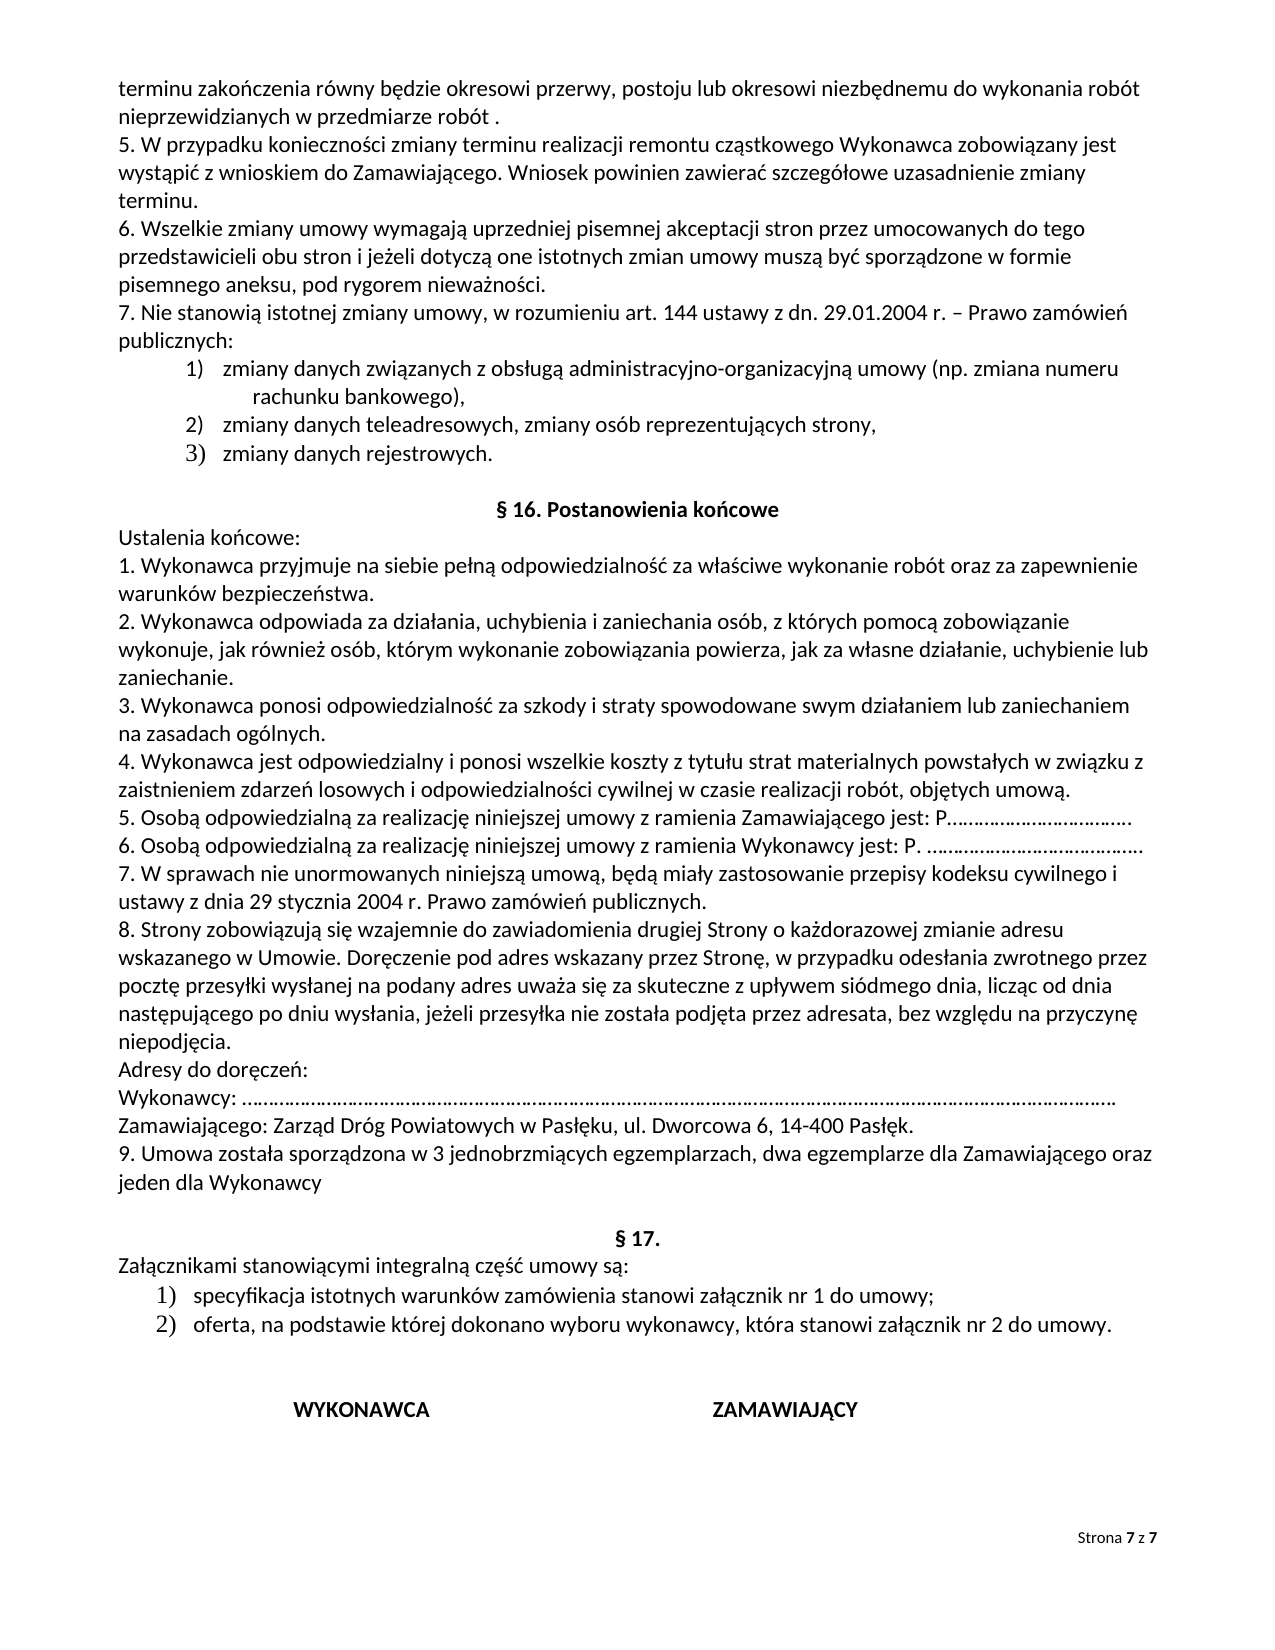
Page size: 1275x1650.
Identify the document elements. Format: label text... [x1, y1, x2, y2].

list oferta, na podstawie której dokonano wyboru wykonawcy, która stanowi załącznik nr 2 do umowy. [156, 1309, 1157, 1338]
text 6. Osobą odpowiedzialną za realizację niniejszej umowy z ramienia Wykonawcy jest: P. ………………………………….. [118, 831, 1157, 859]
text 6. Wszelkie zmiany umowy wymagają uprzedniej pisemnej akceptacji stron przez umocowanych do tego przedstawicieli obu stron i jeżeli dotyczą one istotnych zmian umowy muszą być sporządzone w formie pisemnego aneksu, pod rygorem nieważności. [118, 214, 1157, 298]
text 1. Wykonawca przyjmuje na siebie pełną odpowiedzialność za właściwe wykonanie robót oraz za zapewnienie warunków bezpieczeństwa. [118, 551, 1157, 607]
text WYKONAWCA ZAMAWIAJĄCY [118, 1394, 1157, 1423]
text Załącznikami stanowiącymi integralną część umowy są: [118, 1252, 1157, 1280]
text 7. Nie stanowią istotnej zmiany umowy, w rozumieniu art. 144 ustawy z dn. 29.01.2004 r. – Prawo zamówień publicznych: [118, 298, 1157, 354]
text 3. Wykonawca ponosi odpowiedzialność za szkody i straty spowodowane swym działaniem lub zaniechaniem na zasadach ogólnych. [118, 691, 1157, 747]
list zmiany danych teleadresowych, zmiany osób reprezentujących strony, [185, 410, 1157, 438]
text 8. Strony zobowiązują się wzajemnie do zawiadomienia drugiej Strony o każdorazowej zmianie adresu wskazanego w Umowie. Doręczenie pod adres wskazany przez Stronę, w przypadku odesłania zwrotnego przez pocztę przesyłki wysłanej na podany adres uważa się za skuteczne z upływem siódmego dnia, licząc od dnia następującego po dniu wysłania, jeżeli przesyłka nie została podjęta przez adresata, bez względu na przyczynę niepodjęcia. [118, 915, 1157, 1056]
text terminu zakończenia równy będzie okresowi przerwy, postoju lub okresowi niezbędnemu do wykonania robót nieprzewidzianych w przedmiarze robót . [118, 74, 1157, 130]
text Zamawiającego: Zarząd Dróg Powiatowych w Pasłęku, ul. Dworcowa 6, 14-400 Pasłęk. [118, 1112, 1157, 1139]
text 9. Umowa została sporządzona w 3 jednobrzmiących egzemplarzach, dwa egzemplarze dla Zamawiającego oraz jeden dla Wykonawcy [118, 1139, 1157, 1196]
text 4. Wykonawca jest odpowiedzialny i ponosi wszelkie koszty z tytułu strat materialnych powstałych w związku z zaistnieniem zdarzeń losowych i odpowiedzialności cywilnej w czasie realizacji robót, objętych umową. [118, 747, 1157, 803]
list zmiany danych rejestrowych. [185, 438, 1157, 467]
text Ustalenia końcowe: [118, 523, 1157, 551]
text Adresy do doręczeń: [118, 1056, 1157, 1083]
text § 16. Postanowienia końcowe [118, 495, 1157, 523]
list zmiany danych związanych z obsługą administracyjno-organizacyjną umowy (np. zmiana numeru rachunku bankowego), [185, 354, 1157, 410]
text 5. W przypadku konieczności zmiany terminu realizacji remontu cząstkowego Wykonawca zobowiązany jest wystąpić z wnioskiem do Zamawiającego. Wniosek powinien zawierać szczegółowe uzasadnienie zmiany terminu. [118, 130, 1157, 214]
text 2. Wykonawca odpowiada za działania, uchybienia i zaniechania osób, z których pomocą zobowiązanie wykonuje, jak również osób, którym wykonanie zobowiązania powierza, jak za własne działanie, uchybienie lub zaniechanie. [118, 607, 1157, 691]
list specyfikacja istotnych warunków zamówienia stanowi załącznik nr 1 do umowy; [156, 1280, 1157, 1309]
text 7. W sprawach nie unormowanych niniejszą umową, będą miały zastosowanie przepisy kodeksu cywilnego i ustawy z dnia 29 stycznia 2004 r. Prawo zamówień publicznych. [118, 859, 1157, 915]
text § 17. [118, 1224, 1157, 1252]
text Wykonawcy: …………………………………………………………………………………………………………………………………………………. [118, 1083, 1157, 1112]
text 5. Osobą odpowiedzialną za realizację niniejszej umowy z ramienia Zamawiającego jest: P…………………………….. [118, 803, 1157, 831]
